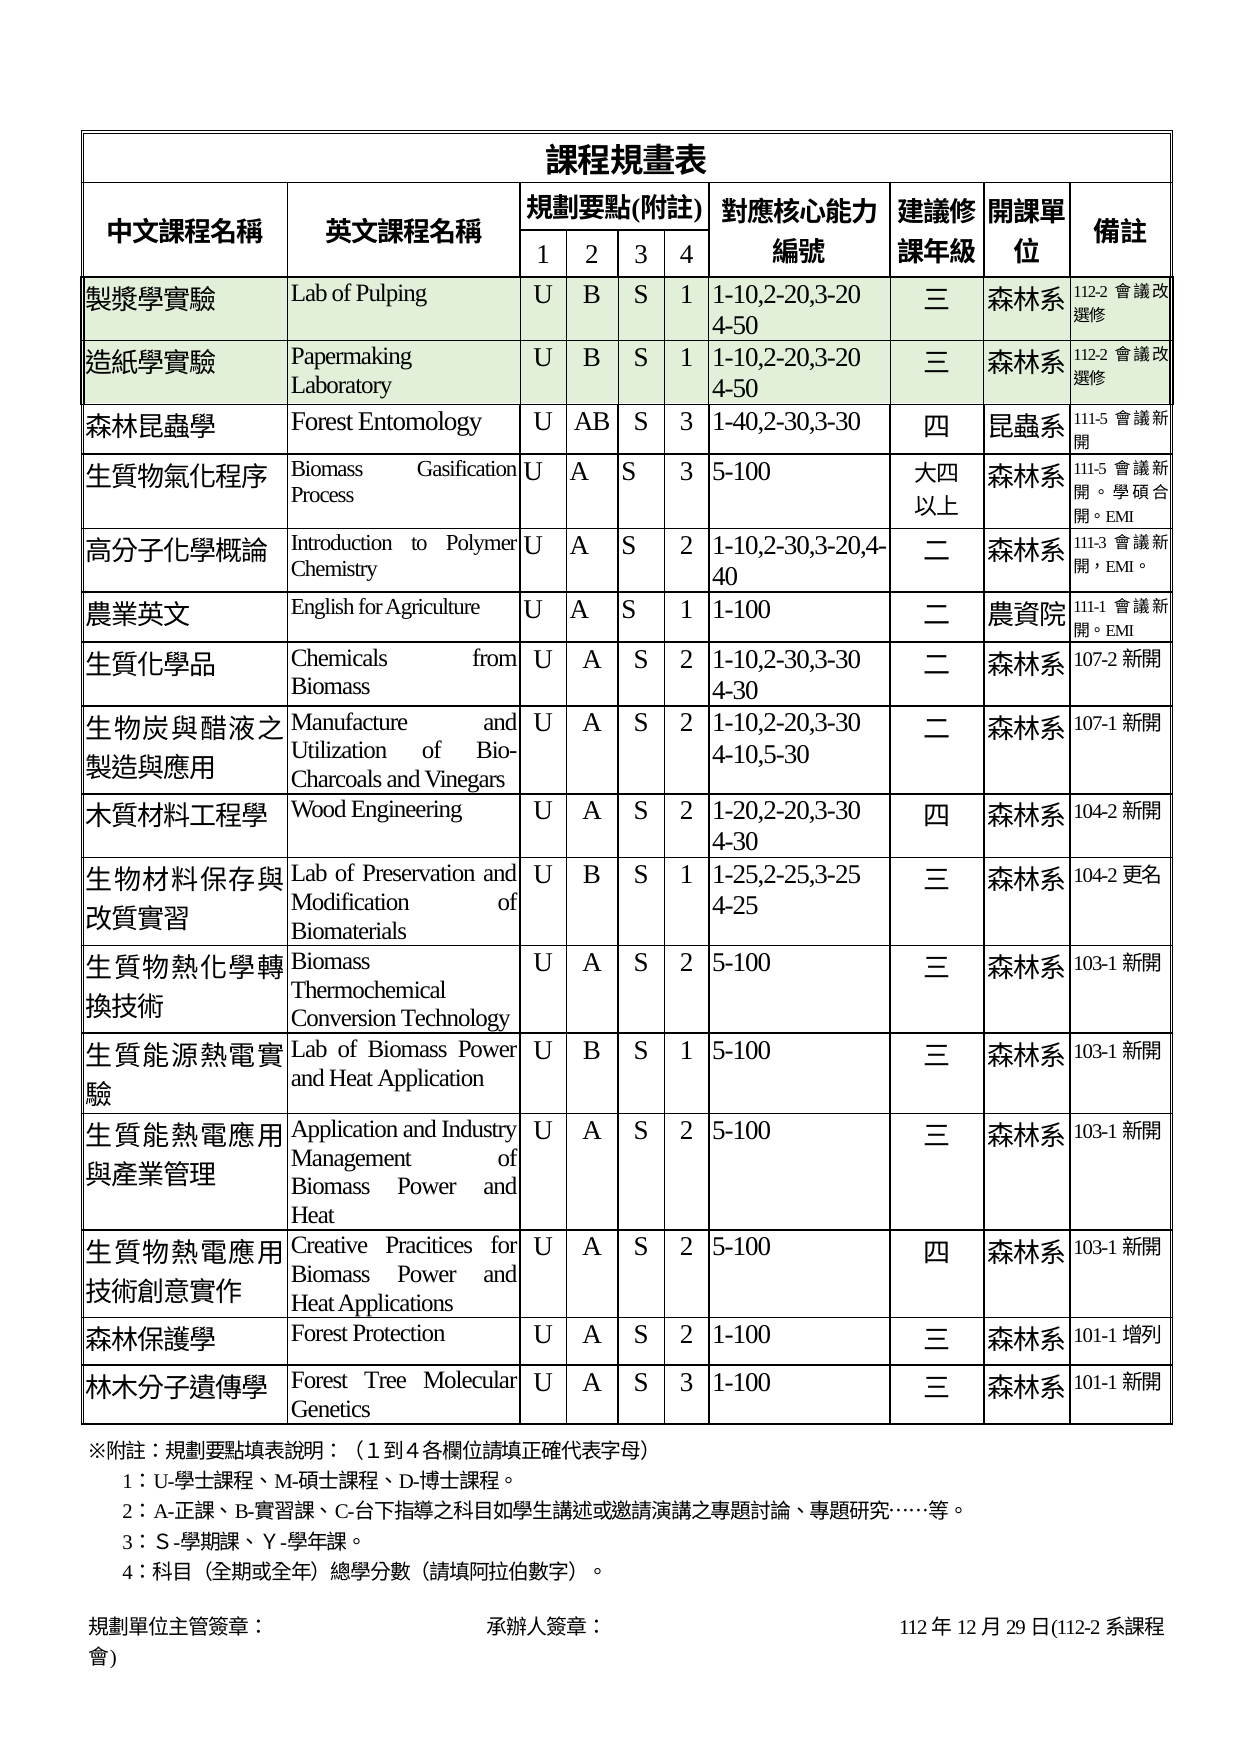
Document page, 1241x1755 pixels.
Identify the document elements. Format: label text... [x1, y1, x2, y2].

table_cell 三 [891, 946, 983, 1032]
table_cell 1 [665, 858, 708, 944]
table_cell B [567, 858, 617, 944]
table_cell U [521, 643, 566, 705]
table_cell S [619, 1318, 664, 1364]
table_cell S [619, 455, 664, 527]
table_cell 103-1新開 [1071, 1231, 1170, 1317]
table_cell 1-100 [710, 1366, 889, 1423]
table_cell 森林系 [985, 795, 1069, 857]
table_cell 森林系 [985, 1231, 1069, 1317]
table_cell S [619, 278, 664, 340]
table_cell 三 [891, 1114, 983, 1229]
table_cell 1-10,2-20,3-20 4-50 [709, 341, 890, 403]
table_cell 107-2新開 [1071, 643, 1170, 705]
table_cell U [521, 795, 566, 857]
table_cell 1-100 [710, 1318, 889, 1364]
table_cell 3 [665, 455, 708, 527]
table_cell U [521, 1114, 566, 1229]
table_cell 1-10,2-20,3-30 4-10,5-30 [710, 707, 889, 793]
table_cell 森林系 [984, 341, 1070, 403]
table_cell Wood Engineering [288, 795, 519, 857]
table_cell 二 [891, 529, 983, 591]
table_cell 101-1增列 [1071, 1318, 1170, 1364]
table_cell 森林系 [985, 858, 1069, 944]
table_cell Forest Protection [288, 1318, 519, 1364]
table_cell 103-1新開 [1071, 946, 1170, 1032]
table_cell 生物炭與醋液之製造與應用 [84, 707, 287, 793]
table_cell 木質材料工程學 [84, 795, 287, 857]
table_cell 開課單位 [985, 183, 1069, 276]
table_cell 二 [891, 593, 983, 641]
table_cell 5-100 [710, 946, 889, 1032]
table_cell Forest Tree Molecular Genetics [288, 1366, 519, 1423]
table_cell 生質物熱電應用技術創意實作 [84, 1231, 287, 1317]
table_cell 5-100 [710, 1034, 889, 1112]
table_cell A [567, 643, 617, 705]
table_cell 103-1新開 [1071, 1114, 1170, 1229]
table_cell 森林系 [985, 1034, 1069, 1112]
table_cell Forest Entomology [288, 405, 519, 453]
table_cell 1-10,2-20,3-20 4-50 [709, 278, 890, 340]
table_cell 三 [891, 278, 983, 340]
table_cell 森林系 [985, 1114, 1069, 1229]
table_cell U [521, 278, 566, 340]
table_cell 111-1會議新開。EMI [1071, 593, 1170, 641]
table_cell 1 [665, 593, 708, 641]
table_cell S [619, 341, 664, 403]
table_cell S [619, 529, 664, 591]
table_cell U [521, 946, 566, 1032]
table_cell S [619, 1034, 664, 1112]
table_cell U [521, 707, 566, 793]
table_cell 二 [891, 643, 983, 705]
table_cell Chemicals from Biomass [288, 643, 519, 705]
table_cell Application and Industry Management of Biomass Power and Heat [288, 1114, 519, 1229]
table_cell 1-25,2-25,3-25 4-25 [710, 858, 889, 944]
table_cell U [521, 529, 566, 591]
table_cell 112-2會議改選修 [1071, 341, 1169, 403]
table_cell 農業英文 [84, 593, 287, 641]
table_cell S [619, 946, 664, 1032]
table_cell 農資院 [985, 593, 1069, 641]
table_cell 森林保護學 [84, 1318, 287, 1364]
table_cell 英文課程名稱 [288, 183, 519, 276]
table_cell Creative Pracitices for Biomass Power and Heat Applications [288, 1231, 519, 1317]
table_cell U [521, 1318, 566, 1364]
table_cell 生質能熱電應用與產業管理 [84, 1114, 287, 1229]
table_cell U [521, 1231, 566, 1317]
table_cell 森林系 [985, 529, 1069, 591]
table_cell 5-100 [710, 455, 889, 527]
table_cell 5-100 [710, 1231, 889, 1317]
table_cell Lab of Pulping [288, 278, 520, 340]
table_cell Biomass Gasification Process [288, 455, 519, 527]
table_cell Manufacture and Utilization of Bio-Charcoals and Vinegars [288, 707, 519, 793]
table_cell Papermaking Laboratory [288, 341, 520, 403]
table_cell 2 [665, 1231, 708, 1317]
table_cell 4 [665, 231, 708, 276]
table_cell A [567, 707, 617, 793]
table_cell U [521, 858, 566, 944]
table_cell 111-5會議新開。學碩合開。EMI [1071, 455, 1170, 527]
table_cell AB [567, 405, 617, 453]
table_cell U [521, 1366, 566, 1423]
table_cell B [567, 278, 618, 340]
table_cell 104-2更名 [1071, 858, 1170, 944]
table_cell 生質物氣化程序 [84, 455, 287, 527]
table_cell 1-40,2-30,3-30 [710, 405, 889, 453]
table_cell 112-2會議改選修 [1071, 278, 1169, 340]
table_cell 104-2新開 [1071, 795, 1170, 857]
table_cell 二 [891, 707, 983, 793]
table_cell A [567, 1114, 617, 1229]
table_header 課程規畫表 [84, 134, 1170, 182]
table_cell 森林系 [985, 707, 1069, 793]
table_cell 2 [665, 1318, 708, 1364]
table_cell 森林系 [985, 643, 1069, 705]
table_cell S [619, 643, 664, 705]
table_cell 2 [665, 529, 708, 591]
table_cell 111-5會議新開 [1071, 405, 1170, 453]
table_cell English for Agriculture [288, 593, 519, 641]
table_cell 三 [891, 341, 983, 403]
table_cell 3 [665, 405, 708, 453]
table_cell U [521, 1034, 566, 1112]
table_cell 備註 [1071, 183, 1170, 276]
table_cell 生質化學品 [84, 643, 287, 705]
table_cell Biomass Thermochemical Conversion Technology [288, 946, 519, 1032]
table_cell U [521, 593, 566, 641]
table_cell B [567, 341, 618, 403]
table_cell 三 [891, 1366, 983, 1423]
table_cell 生質物熱化學轉換技術 [84, 946, 287, 1032]
table_cell 1 [665, 278, 708, 340]
table_cell 1 [665, 1034, 708, 1112]
table_cell S [619, 707, 664, 793]
table_cell 昆蟲系 [985, 405, 1069, 453]
table_cell 三 [891, 858, 983, 944]
table_cell 2 [665, 946, 708, 1032]
table_cell 造紙學實驗 [85, 341, 287, 403]
table_cell 三 [891, 1318, 983, 1364]
table_cell 森林系 [985, 455, 1069, 527]
table_cell A [567, 1318, 617, 1364]
table_cell 四 [891, 795, 983, 857]
table_cell U [521, 405, 566, 453]
table_cell 規劃要點(附註) [521, 183, 708, 229]
table_cell A [567, 455, 617, 527]
table_cell Lab of Biomass Power and Heat Application [288, 1034, 519, 1112]
table_cell 生物材料保存與改質實習 [84, 858, 287, 944]
table_cell S [619, 795, 664, 857]
table_cell S [619, 1231, 664, 1317]
table_cell 大四 以上 [891, 455, 983, 527]
table_cell A [567, 529, 617, 591]
table_cell 1-20,2-20,3-30 4-30 [710, 795, 889, 857]
table_cell 103-1新開 [1071, 1034, 1170, 1112]
table_cell 森林系 [984, 278, 1070, 340]
table_cell A [567, 946, 617, 1032]
table_cell U [521, 341, 566, 403]
table_cell 中文課程名稱 [84, 183, 287, 276]
table_cell 製漿學實驗 [85, 278, 287, 340]
table_cell 2 [665, 643, 708, 705]
table_cell 3 [619, 231, 664, 276]
table_cell S [619, 1114, 664, 1229]
table_cell 1-10,2-30,3-20,4-40 [710, 529, 889, 591]
table_cell 3 [665, 1366, 708, 1423]
table_cell 1-100 [710, 593, 889, 641]
table_cell 四 [891, 405, 983, 453]
table_cell B [567, 1034, 617, 1112]
table_cell 1 [521, 231, 566, 276]
table_cell 三 [891, 1034, 983, 1112]
table_cell S [619, 1366, 664, 1423]
table_cell 2 [665, 707, 708, 793]
table_cell A [567, 1366, 617, 1423]
table_cell A [567, 795, 617, 857]
table_cell 森林系 [985, 1366, 1069, 1423]
table_cell 5-100 [710, 1114, 889, 1229]
table_cell 2 [567, 231, 617, 276]
table_cell Introduction to Polymer Chemistry [288, 529, 519, 591]
table_cell A [567, 593, 617, 641]
table_cell 生質能源熱電實驗 [84, 1034, 287, 1112]
table_cell 107-1新開 [1071, 707, 1170, 793]
table_cell 森林系 [985, 1318, 1069, 1364]
table_cell 高分子化學概論 [84, 529, 287, 591]
table_cell 101-1新開 [1071, 1366, 1170, 1423]
table_cell 林木分子遺傳學 [84, 1366, 287, 1423]
table_cell 建議修課年級 [891, 183, 983, 276]
table_cell 111-3會議新開，EMI。 [1071, 529, 1170, 591]
table_cell S [619, 593, 664, 641]
table_cell 2 [665, 1114, 708, 1229]
table_cell Lab of Preservation and Modification of Biomaterials [288, 858, 519, 944]
table_cell 四 [891, 1231, 983, 1317]
table_cell U [521, 455, 566, 527]
table_cell 1-10,2-30,3-30 4-30 [710, 643, 889, 705]
table_cell 2 [665, 795, 708, 857]
table_cell S [619, 858, 664, 944]
table_cell 森林系 [985, 946, 1069, 1032]
table_cell 對應核心能力編號 [710, 183, 889, 276]
table_cell 森林昆蟲學 [84, 405, 287, 453]
table_cell A [567, 1231, 617, 1317]
table_cell S [619, 405, 664, 453]
table_cell 1 [665, 341, 708, 403]
